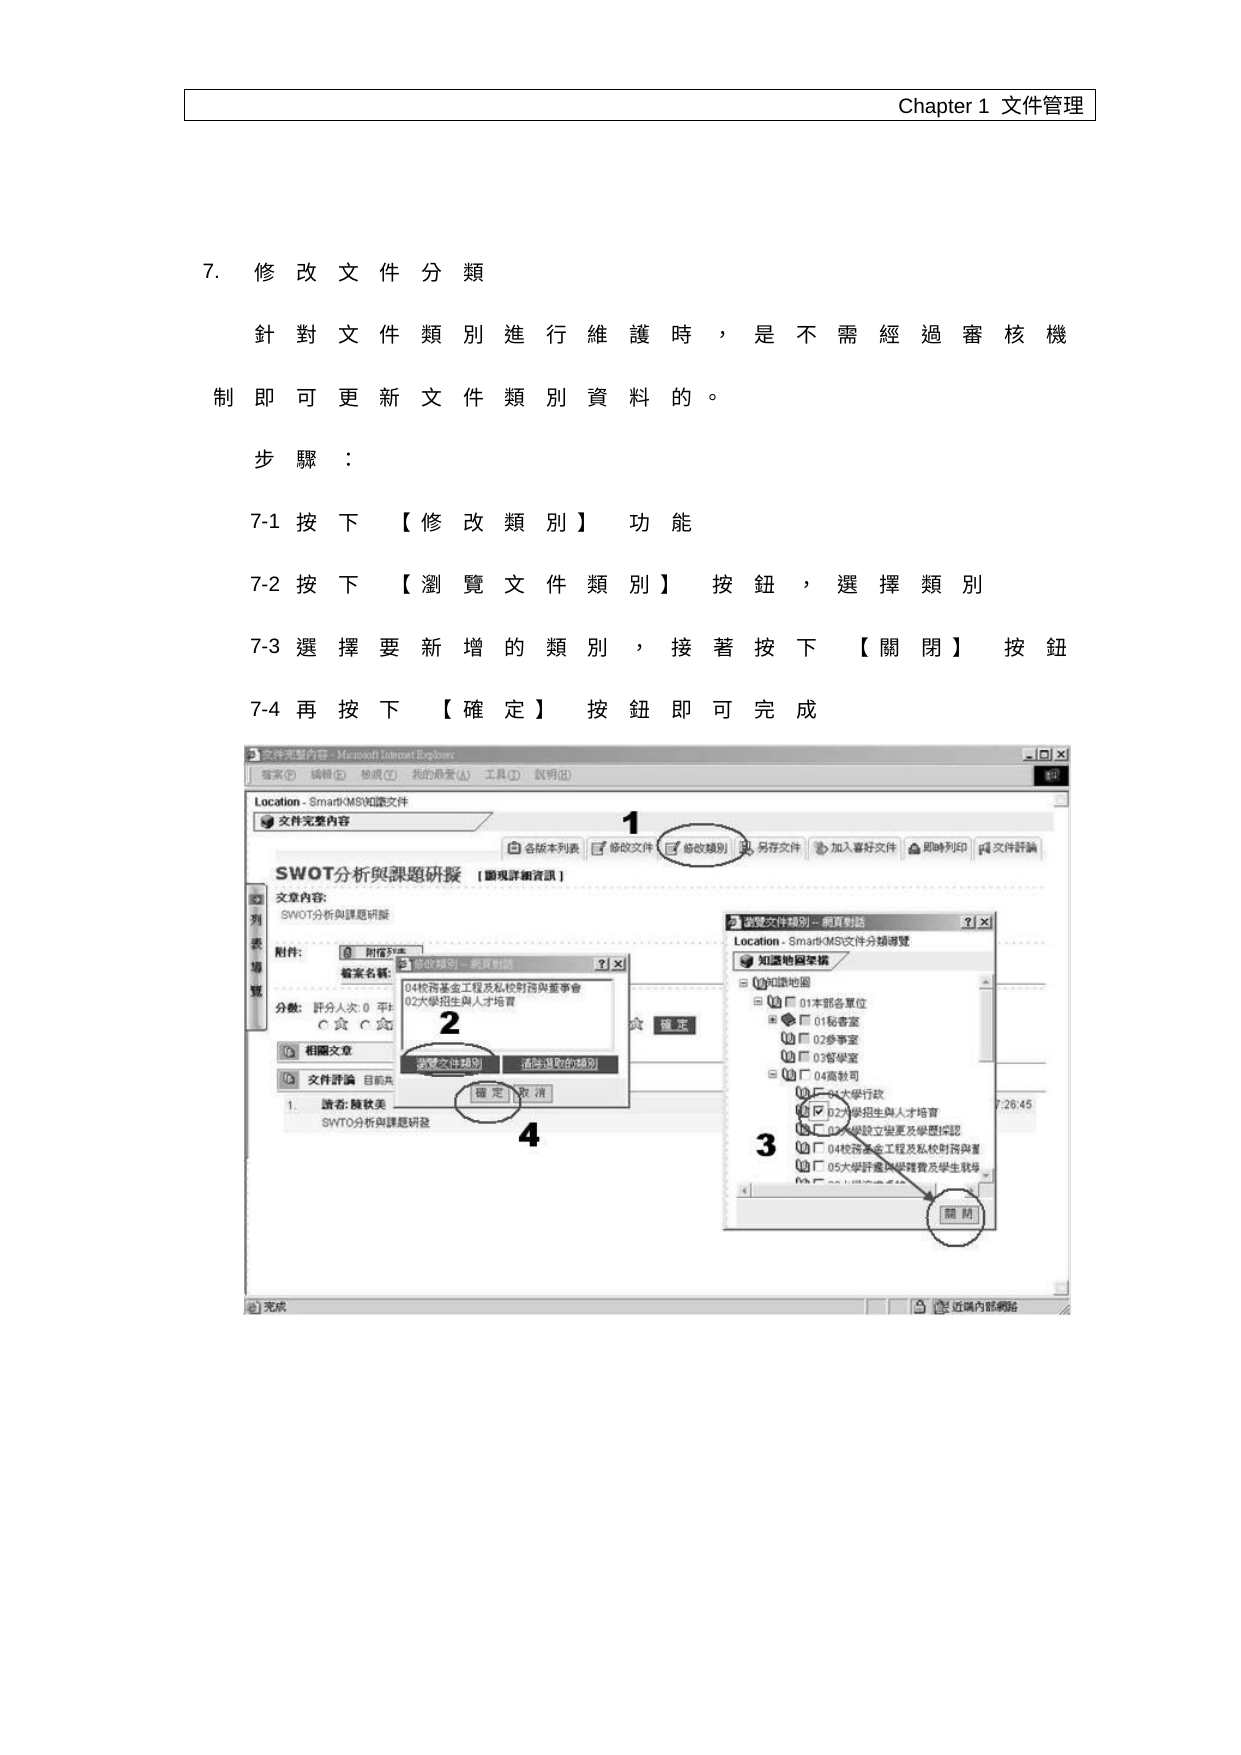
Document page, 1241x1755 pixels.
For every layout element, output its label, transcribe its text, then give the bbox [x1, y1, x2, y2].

text 7-4再按下【確定】按鈕即可完成 [240, 667, 1077, 729]
text 7-2按下【瀏覽文件類別】按鈕，選擇類別 [240, 542, 1077, 604]
text 針對文件類別進行維護時，是不需經過審核機制即可更新文件類別資料的。 [202, 292, 1077, 417]
text 7-3選擇要新增的類別，接著按下【關閉】按鈕 [240, 604, 1077, 667]
list 修改文件分類 [202, 229, 1077, 292]
text 步驟： [202, 417, 1077, 479]
text 7-1按下【修改類別】功能 [240, 479, 1077, 542]
